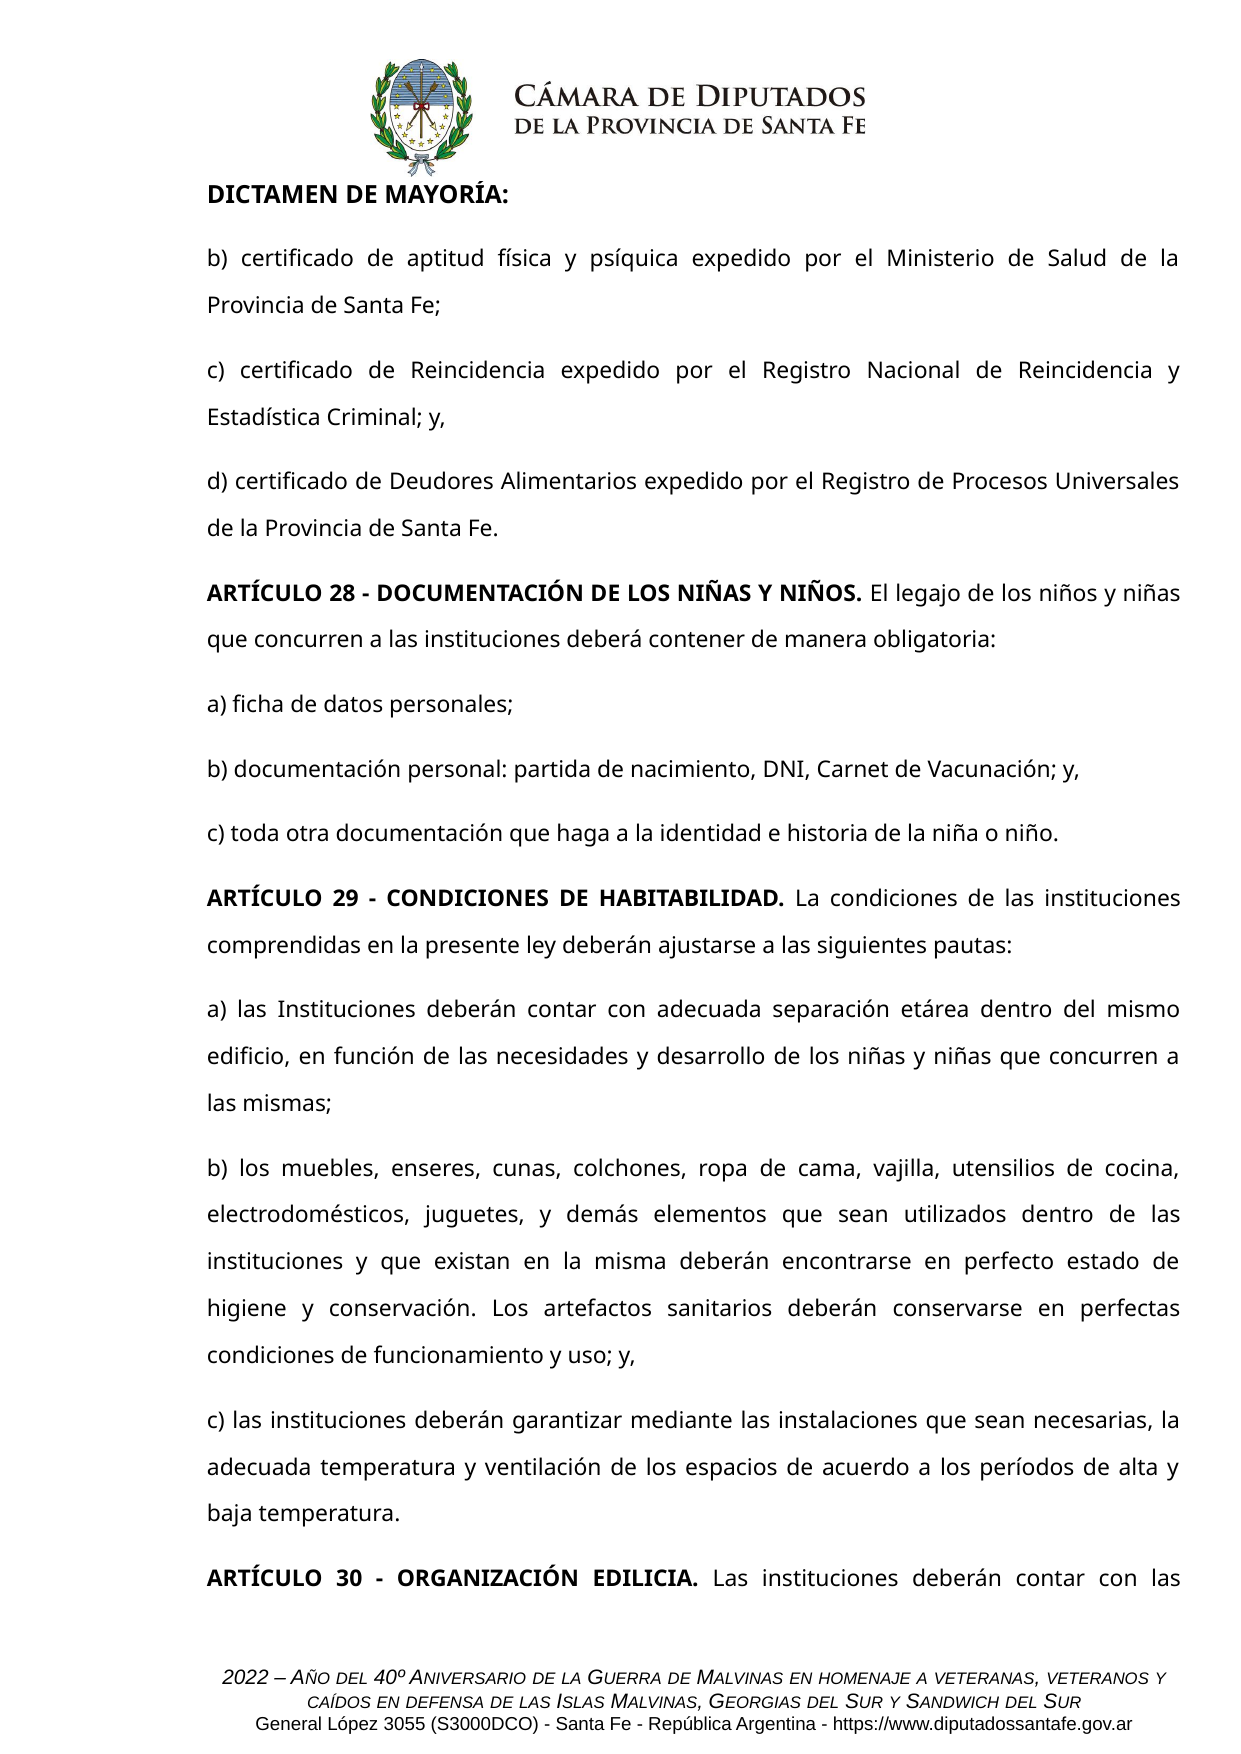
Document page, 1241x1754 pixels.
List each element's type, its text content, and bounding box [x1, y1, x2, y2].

text c) toda otra documentación que haga a la identidad e historia de la niña o niño. [207, 817, 1181, 848]
text c) las instituciones deberán garantizar mediante las instalaciones que sean necesarias, la adecuada temperatura y ventilación de los espacios de acuerdo a los períodos de alta y baja temperatura. [207, 1404, 1181, 1529]
text ARTÍCULO 28 - DOCUMENTACIÓN DE LOS NIÑAS Y NIÑOS. El legajo de los niños y niñas que concurren a las instituciones deberá contener de manera obligatoria: [207, 577, 1181, 655]
text a) ficha de datos personales; [207, 688, 1181, 719]
text b) documentación personal: partida de nacimiento, DNI, Carnet de Vacunación; y, [207, 753, 1181, 784]
text ARTÍCULO 29 - CONDICIONES DE HABITABILIDAD. La condiciones de las instituciones comprendidas en la presente ley deberán ajustarse a las siguientes pautas: [207, 882, 1181, 960]
text ARTÍCULO 30 - ORGANIZACIÓN EDILICIA. Las instituciones deberán contar con las [207, 1562, 1181, 1593]
text b) los muebles, enseres, cunas, colchones, ropa de cama, vajilla, utensilios de cocina, electrodomésticos, juguetes, y demás elementos que sean utilizados dentro de las instituciones y que existan en la misma deberán encontrarse en perfecto estado de higiene y conservación. Los artefactos sanitarios deberán conservarse en perfectas condiciones de funcionamiento y uso; y, [207, 1152, 1181, 1370]
text b) certificado de aptitud física y psíquica expedido por el Ministerio de Salud de la Provincia de Santa Fe; [207, 242, 1181, 320]
text c) certificado de Reincidencia expedido por el Registro Nacional de Reincidencia y Estadística Criminal; y, [207, 354, 1181, 432]
text d) certificado de Deudores Alimentarios expedido por el Registro de Procesos Universales de la Provincia de Santa Fe. [207, 465, 1181, 543]
text a) las Instituciones deberán contar con adecuada separación etárea dentro del mismo edificio, en función de las necesidades y desarrollo de los niñas y niñas que concurren a las mismas; [207, 993, 1181, 1118]
picture [370, 59, 866, 181]
